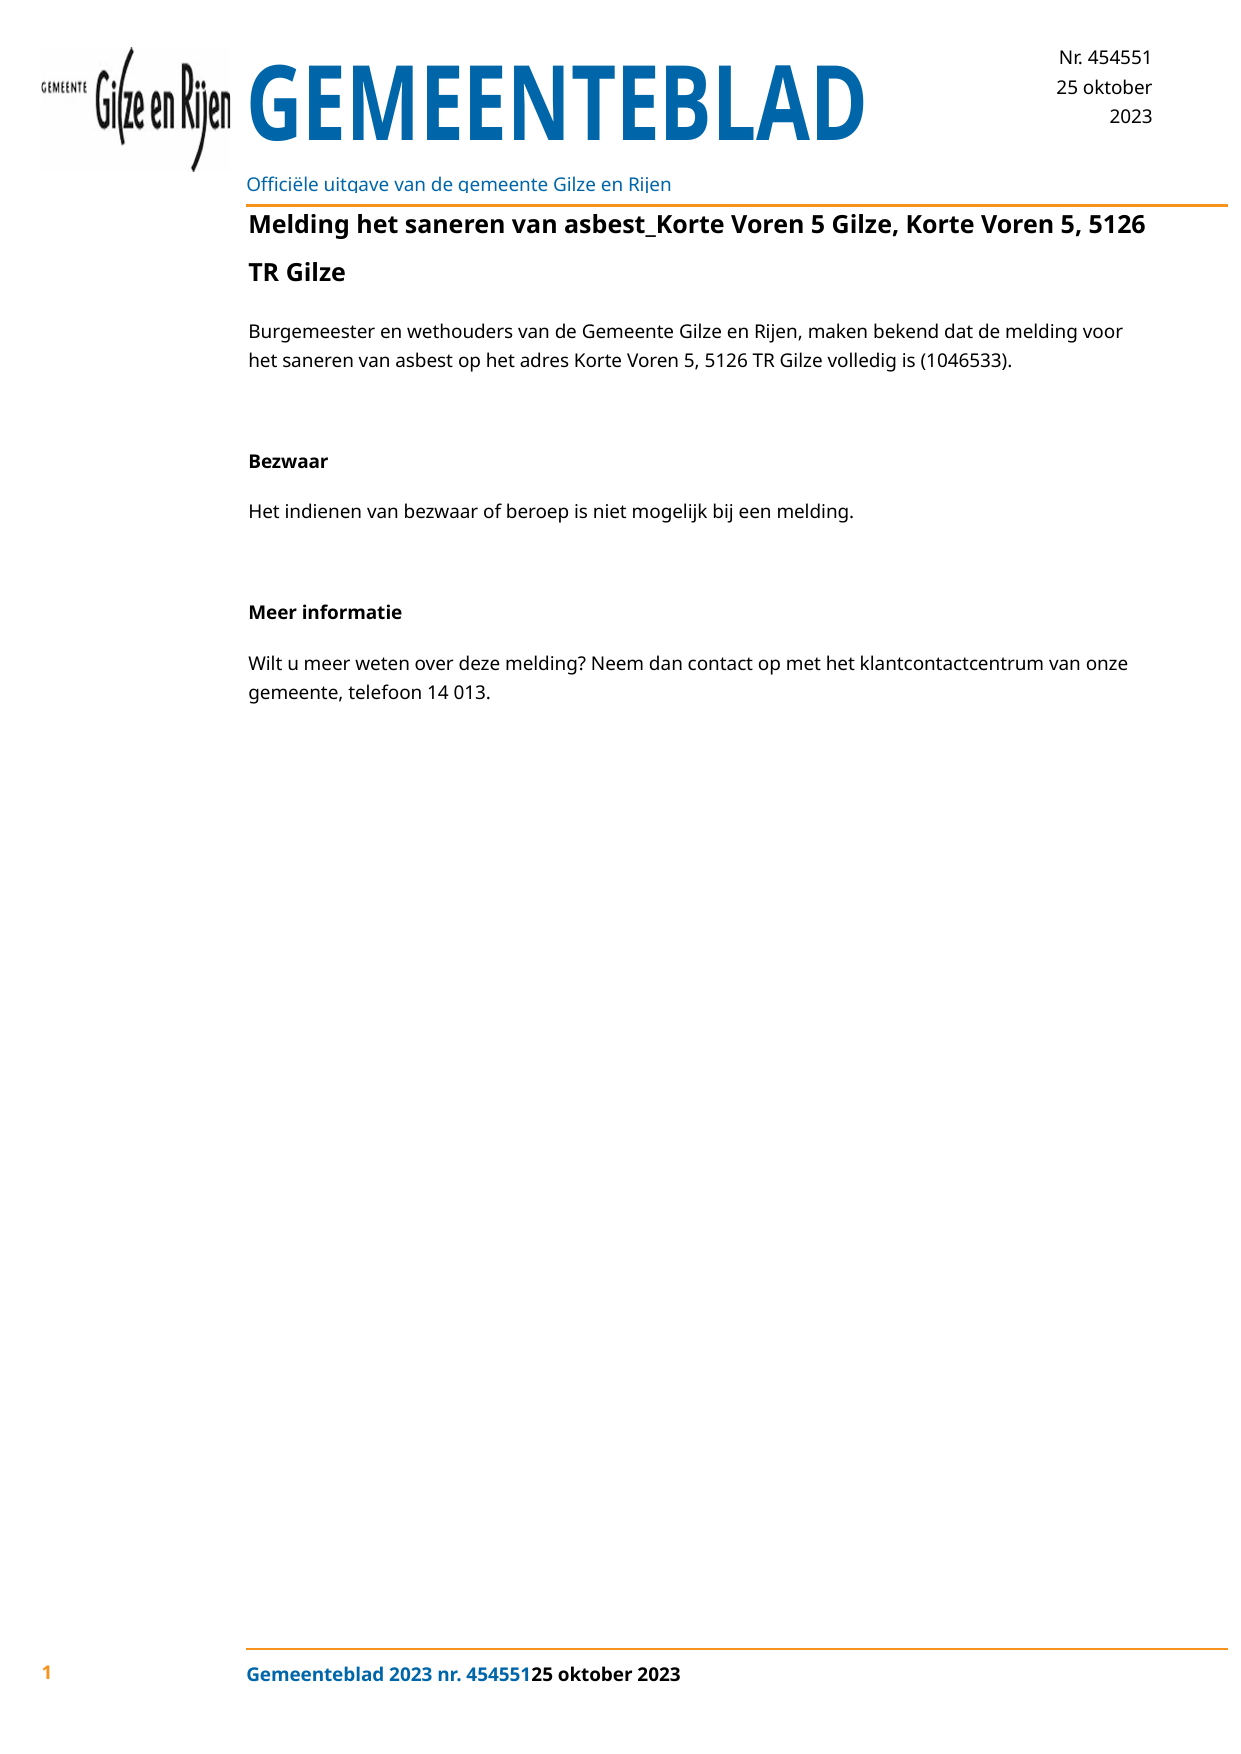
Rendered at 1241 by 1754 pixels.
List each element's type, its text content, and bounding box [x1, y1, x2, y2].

text Bezwaar [248, 448, 1152, 474]
text Burgemeester en wethouders van de Gemeente Gilze en Rijen, maken bekend dat de melding voor het saneren van asbest op het adres Korte Voren 5, 5126 TR Gilze volledig is (1046533). [248, 318, 1152, 373]
text Meer informatie [248, 599, 1152, 625]
text Het indienen van bezwaar of beroep is niet mogelijk bij een melding. [248, 499, 1152, 524]
picture [41, 47, 231, 172]
text Melding het saneren van asbest_Korte Voren 5 Gilze, Korte Voren 5, 5126 TR Gilze [248, 207, 1152, 288]
text Wilt u meer weten over deze melding? Neem dan contact op met het klantcontactcentrum van onze gemeente, telefoon 14 013. [248, 650, 1152, 705]
